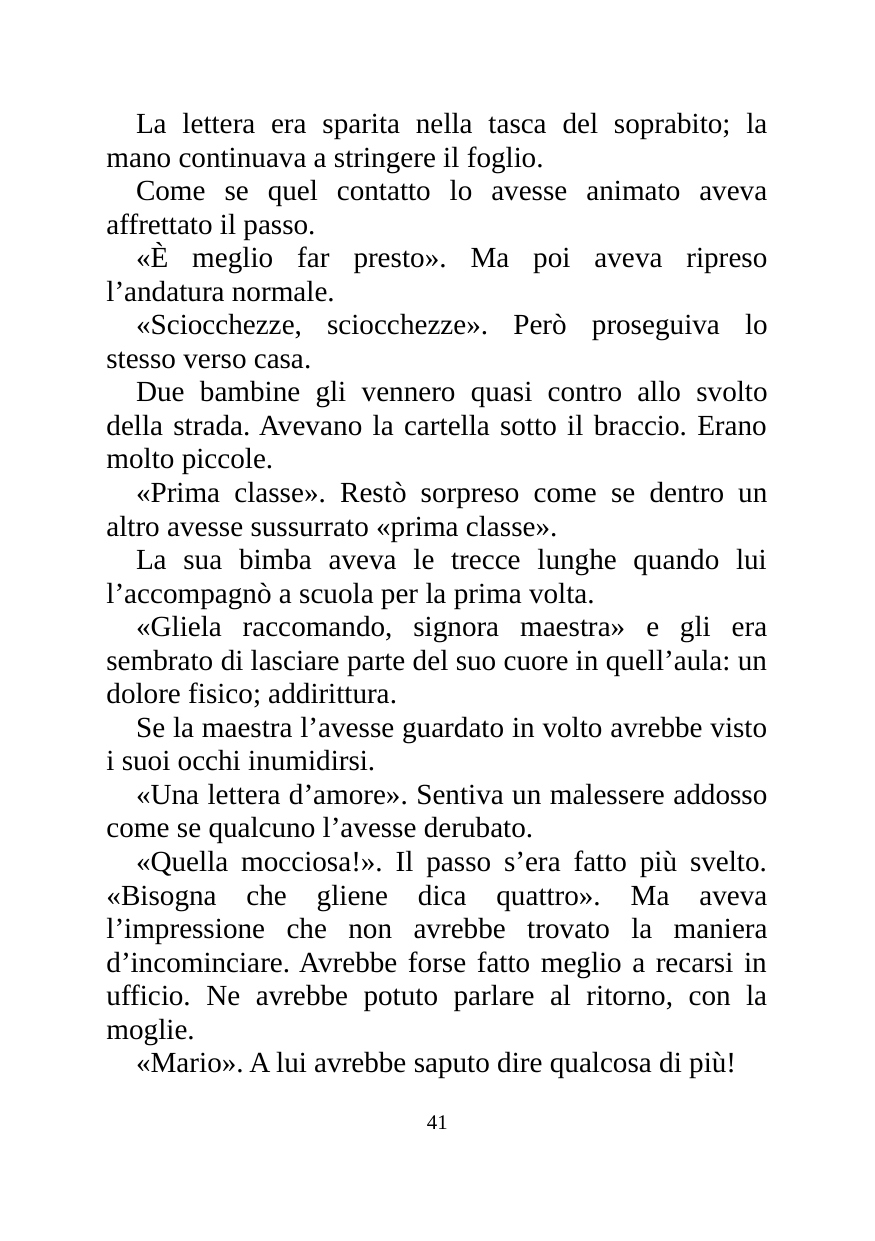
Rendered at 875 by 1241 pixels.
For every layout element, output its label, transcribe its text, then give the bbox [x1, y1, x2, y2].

text La lettera era sparita nella tasca del soprabito; la mano continuava a stringere il foglio. [106, 106, 768, 173]
text Come se quel contatto lo avesse animato aveva affrettato il passo. [106, 173, 768, 240]
text «Una lettera d’amore». Sentiva un malessere addosso come se qualcuno l’avesse derubato. [106, 777, 768, 844]
text «È meglio far presto». Ma poi aveva ripreso l’andatura normale. [106, 240, 768, 307]
text «Sciocchezze, sciocchezze». Però proseguiva lo stesso verso casa. [106, 307, 768, 374]
text La sua bimba aveva le trecce lunghe quando lui l’accompagnò a scuola per la prima volta. [106, 542, 768, 609]
text «Quella mocciosa!». Il passo s’era fatto più svelto. «Bisogna che gliene dica quattro». Ma aveva l’impressione che non avrebbe trovato la maniera d’incominciare. Avrebbe forse fatto meglio a recarsi in ufficio. Ne avrebbe potuto parlare al ritorno, con la moglie. [106, 844, 768, 1045]
text «Prima classe». Restò sorpreso come se dentro un altro avesse sussurrato «prima classe». [106, 475, 768, 542]
text Due bambine gli vennero quasi contro allo svolto della strada. Avevano la cartella sotto il braccio. Erano molto piccole. [106, 374, 768, 475]
text Se la maestra l’avesse guardato in volto avrebbe visto i suoi occhi inumidirsi. [106, 710, 768, 777]
text «Gliela raccomando, signora maestra» e gli era sembrato di lasciare parte del suo cuore in quell’aula: un dolore fisico; addirittura. [106, 609, 768, 710]
text «Mario». A lui avrebbe saputo dire qualcosa di più! [106, 1045, 768, 1079]
